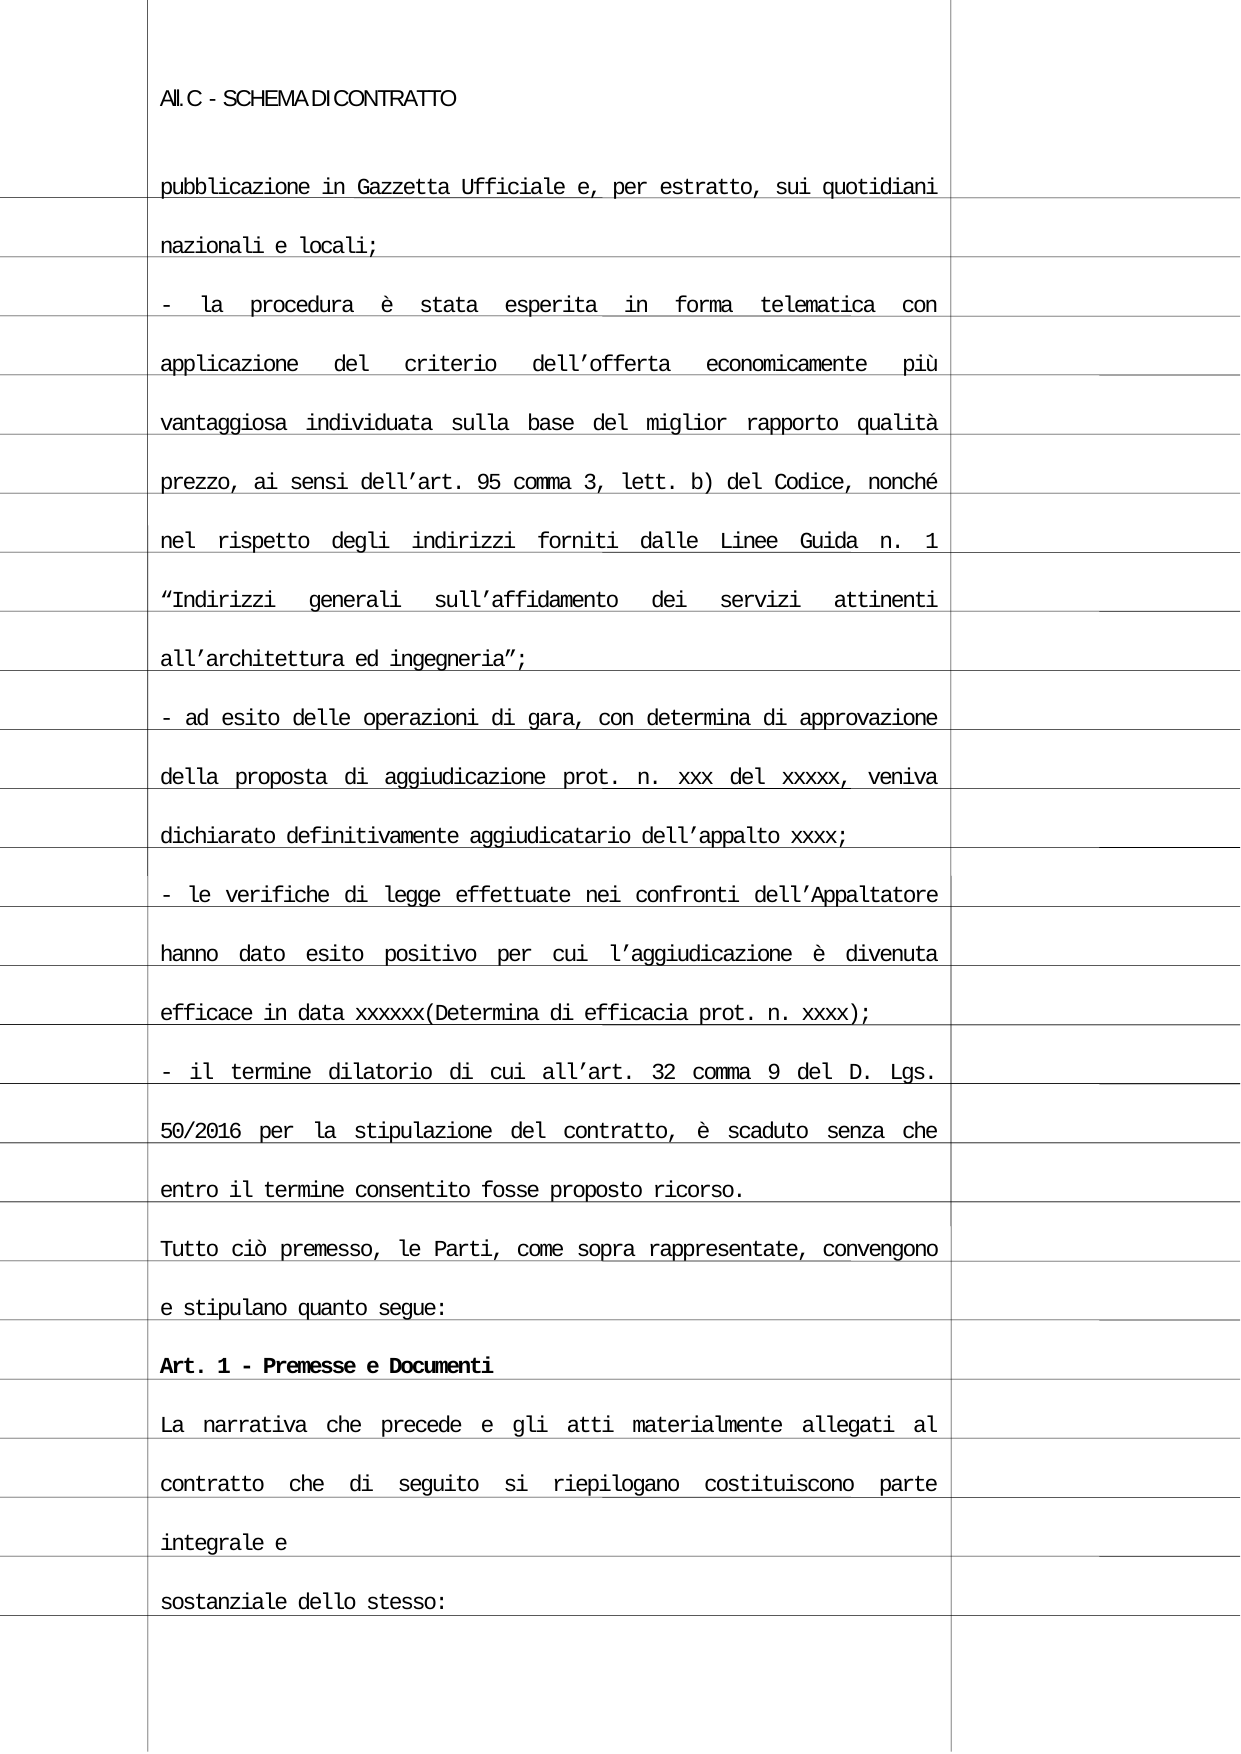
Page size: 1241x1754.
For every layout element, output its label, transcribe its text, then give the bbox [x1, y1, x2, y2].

text [159, 848, 939, 855]
text prezzo, ai sensi dell’art. 95 comma 3, lett. b) del Codice, nonché [159, 435, 939, 492]
text Tutto ciò premesso, le Parti, come sopra rappresentate, convengono [159, 1209, 939, 1260]
text [159, 1321, 939, 1327]
text [159, 1616, 939, 1622]
text 50/2016 per la stipulazione del contratto, è scaduto senza che [159, 1084, 939, 1142]
text vantaggiosa individuata sulla base del miglior rapporto qualità [159, 376, 939, 433]
text [159, 1557, 939, 1563]
text pubblicazione in Gazzetta Ufficiale e, per estratto, sui quotidiani [159, 148, 939, 197]
text e stipulano quanto segue: [159, 1262, 939, 1319]
text Art. 1 - Premesse e Documenti [159, 1327, 939, 1378]
text efficace in data xxxxxx(Determina di efficacia prot. n. xxxx); [159, 966, 939, 1024]
text La narrativa che precede e gli atti materialmente allegati al [159, 1386, 939, 1437]
text nel rispetto degli indirizzi forniti dalle Linee Guida n. 1 [159, 494, 939, 552]
text - la procedura è stata esperita in forma telematica con [159, 266, 939, 315]
text - il termine dilatorio di cui all’art. 32 comma 9 del D. Lgs. [159, 1032, 939, 1083]
text integrale e [159, 1498, 939, 1555]
text contratto che di seguito si riepilogano costituiscono parte [159, 1439, 939, 1497]
text - ad esito delle operazioni di gara, con determina di approvazione [159, 678, 939, 729]
text nazionali e locali; [159, 198, 939, 256]
text sostanziale dello stesso: [159, 1563, 939, 1615]
text [159, 1025, 939, 1032]
text dichiarato definitivamente aggiudicatario dell’appalto xxxx; [159, 789, 939, 847]
text “Indirizzi generali sull’affidamento dei servizi attinenti [159, 553, 939, 610]
text entro il termine consentito fosse proposto ricorso. [159, 1144, 939, 1201]
text - le verifiche di legge effettuate nei confronti dell’Appaltatore [159, 855, 939, 906]
text hanno dato esito positivo per cui l’aggiudicazione è divenuta [159, 907, 939, 965]
text [159, 1203, 939, 1209]
text della proposta di aggiudicazione prot. n. xxx del xxxxx, veniva [159, 730, 939, 788]
text applicazione del criterio dell’offerta economicamente più [159, 317, 939, 374]
text [159, 1380, 939, 1386]
text all’architettura ed ingegneria”; [159, 612, 939, 670]
